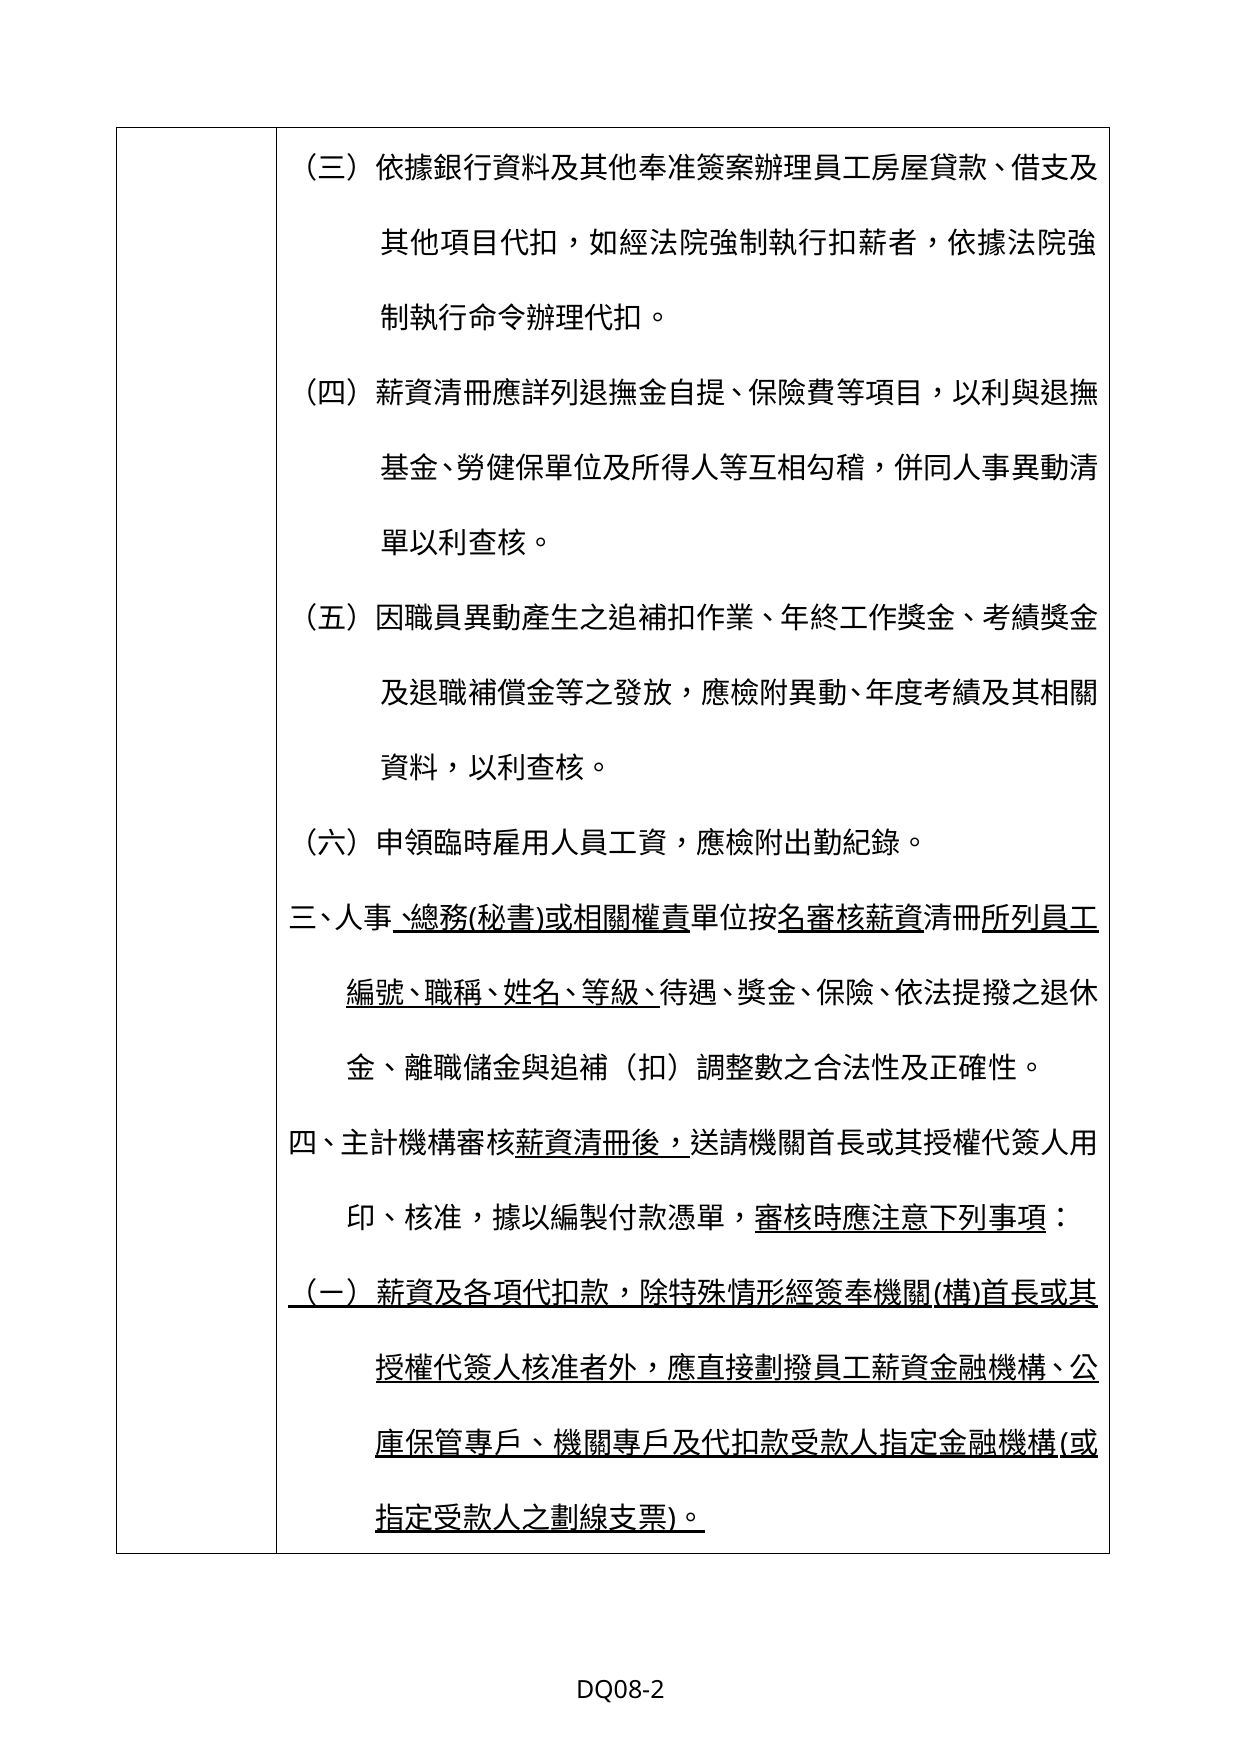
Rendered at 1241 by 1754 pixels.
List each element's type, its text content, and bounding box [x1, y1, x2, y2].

table_cell [117, 128, 276, 1553]
table_cell （三）依據銀行資料及其他奉准簽案辦理員工房屋貸款、借支及其他項目代扣，如經法院強制執行扣薪者，依據法院強制執行命令辦理代扣。 （四）薪資清冊應詳列退撫金自提、保險費等項目，以利與退撫基金、勞健保單位及所得人等互相勾稽，併同人事異動清單以利查核。 （五）因職員異動產生之追補扣作業、年終工作獎金、考績獎金及退職補償金等之發放，應檢附異動、年度考績及其相關資料，以利查核。 （六）申領臨時雇用人員工資，應檢附出勤紀錄。 三、人事、總務(秘書)或相關權責單位按名審核薪資清冊所列員工編號、職稱、姓名、等級、待遇、獎金、保險、依法提撥之退休金、離職儲金與追補（扣）調整數之合法性及正確性。 四、主計機構審核薪資清冊後，送請機關首長或其授權代簽人用印、核准，據以編製付款憑單，審核時應注意下列事項： （ㄧ）薪資及各項代扣款，除特殊情形經簽奉機關(構)首長或其授權代簽人核准者外，應直接劃撥員工薪資金融機構、公庫保管專戶、機關專戶及代扣款受款人指定金融機構(或指定受款人之劃線支票)。 [277, 128, 1109, 1553]
